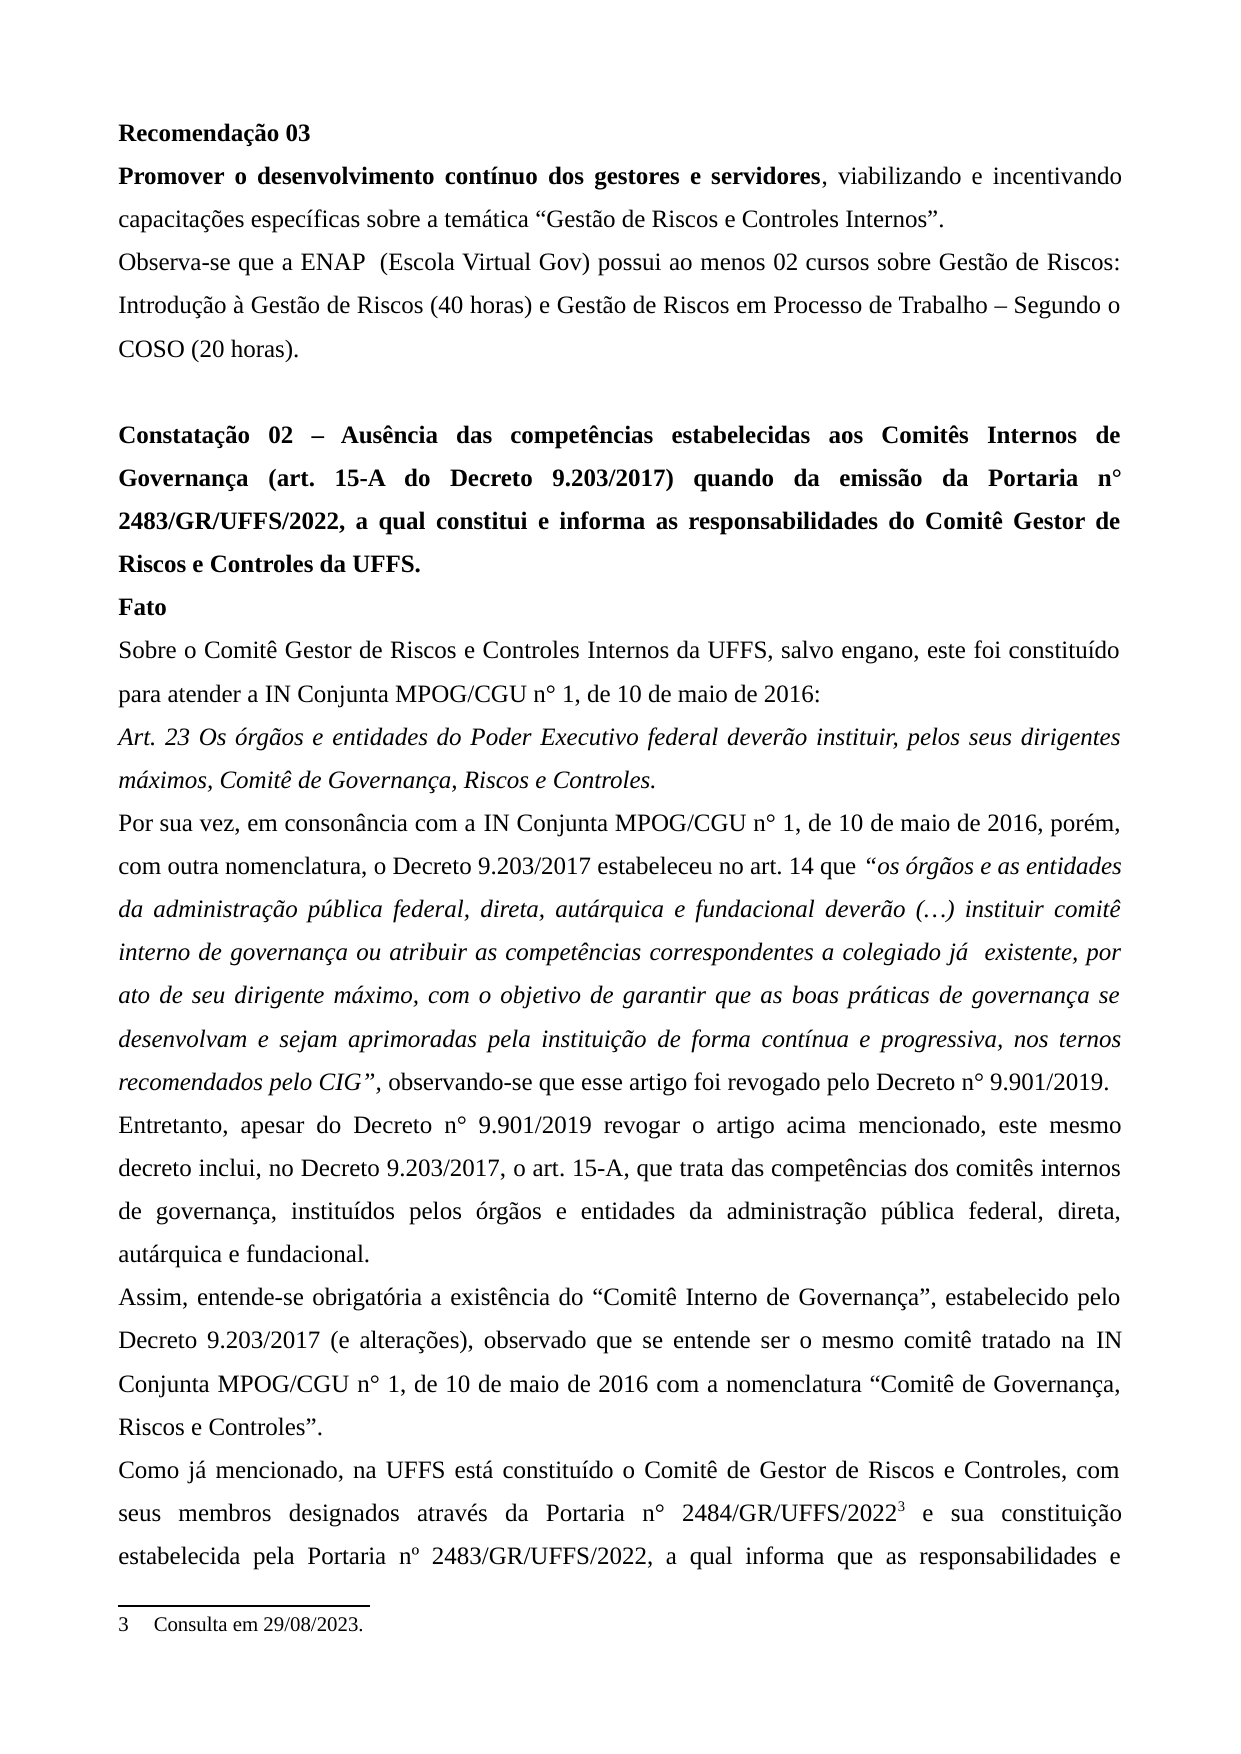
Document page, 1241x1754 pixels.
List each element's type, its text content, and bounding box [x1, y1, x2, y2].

text Consulta em 29/08/2023. [118, 1612, 1122, 1636]
text Observa-se que a ENAP (Escola Virtual Gov) possui ao menos 02 cursos sobre Gestão de Riscos: Introdução à Gestão de Riscos (40 horas) e Gestão de Riscos em Processo de Trabalho – Segundo o COSO (20 horas). [118, 247, 1122, 362]
text Por sua vez, em consonância com a IN Conjunta MPOG/CGU n° 1, de 10 de maio de 2016, porém, com outra nomenclatura, o Decreto 9.203/2017 estabeleceu no art. 14 que “os órgãos e as entidades da administração pública federal, direta, autárquica e fundacional deverão (…) instituir comitê interno de governança ou atribuir as competências correspondentes a colegiado já existente, por ato de seu dirigente máximo, com o objetivo de garantir que as boas práticas de governança se desenvolvam e sejam aprimoradas pela instituição de forma contínua e progressiva, nos ternos recomendados pelo CIG”, observando-se que esse artigo foi revogado pelo Decreto n° 9.901/2019. [118, 808, 1122, 1096]
text Art. 23 Os órgãos e entidades do Poder Executivo federal deverão instituir, pelos seus dirigentes máximos, Comitê de Governança, Riscos e Controles. [118, 722, 1122, 794]
text Assim, entende-se obrigatória a existência do “Comitê Interno de Governança”, estabelecido pelo Decreto 9.203/2017 (e alterações), observado que se entende ser o mesmo comitê tratado na IN Conjunta MPOG/CGU n° 1, de 10 de maio de 2016 com a nomenclatura “Comitê de Governança, Riscos e Controles”. [118, 1282, 1122, 1441]
text Promover o desenvolvimento contínuo dos gestores e servidores, viabilizando e incentivando capacitações específicas sobre a temática “Gestão de Riscos e Controles Internos”. [118, 161, 1122, 233]
text Sobre o Comitê Gestor de Riscos e Controles Internos da UFFS, salvo engano, este foi constituído para atender a IN Conjunta MPOG/CGU n° 1, de 10 de maio de 2016: [118, 636, 1122, 707]
text Recomendação 03 [118, 118, 1122, 147]
text Entretanto, apesar do Decreto n° 9.901/2019 revogar o artigo acima mencionado, este mesmo decreto inclui, no Decreto 9.203/2017, o art. 15-A, que trata das competências dos comitês internos de governança, instituídos pelos órgãos e entidades da administração pública federal, direta, autárquica e fundacional. [118, 1110, 1122, 1268]
text Como já mencionado, na UFFS está constituído o Comitê de Gestor de Riscos e Controles, com seus membros designados através da Portaria n° 2484/GR/UFFS/2022 e sua constituição estabelecida pela Portaria nº 2483/GR/UFFS/2022, a qual informa que as responsabilidades e [118, 1455, 1122, 1570]
text Fato [118, 592, 1122, 621]
text Constatação 02 – Ausência das competências estabelecidas aos Comitês Internos de Governança (art. 15-A do Decreto 9.203/2017) quando da emissão da Portaria n° 2483/GR/UFFS/2022, a qual constitui e informa as responsabilidades do Comitê Gestor de Riscos e Controles da UFFS. [118, 420, 1122, 578]
